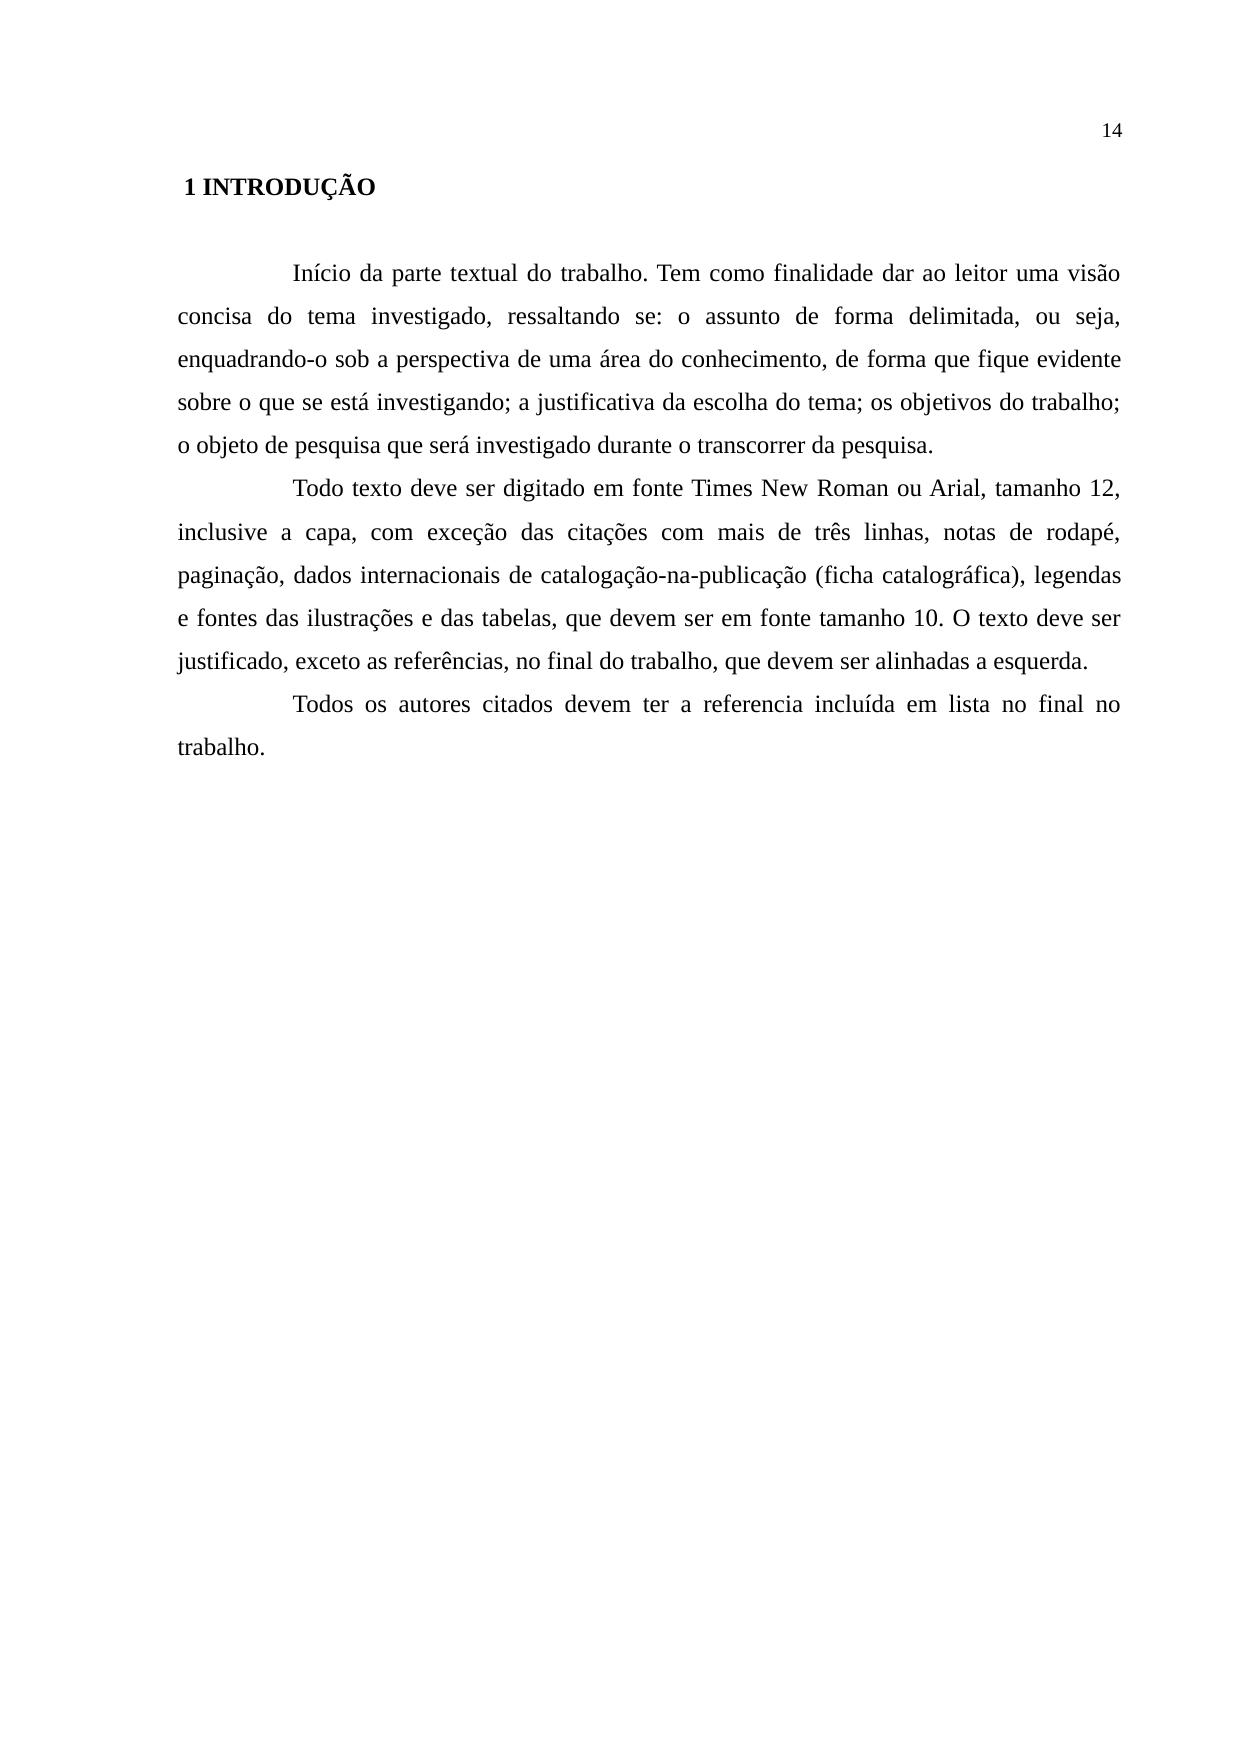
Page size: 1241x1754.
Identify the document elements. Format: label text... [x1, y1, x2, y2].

subtitle INTRODUÇÃO [177, 172, 1122, 200]
text Todo texto deve ser digitado em fonte Times New Roman ou Arial, tamanho 12, inclusive a capa, com exceção das citações com mais de três linhas, notas de rodapé, paginação, dados internacionais de catalogação-na-publicação (ficha catalográfica), legendas e fontes das ilustrações e das tabelas, que devem ser em fonte tamanho 10. O texto deve ser justificado, exceto as referências, no final do trabalho, que devem ser alinhadas a esquerda. [177, 473, 1122, 675]
text Início da parte textual do trabalho. Tem como finalidade dar ao leitor uma visão concisa do tema investigado, ressaltando se: o assunto de forma delimitada, ou seja, enquadrando-o sob a perspectiva de uma área do conhecimento, de forma que fique evidente sobre o que se está investigando; a justificativa da escolha do tema; os objetivos do trabalho; o objeto de pesquisa que será investigado durante o transcorrer da pesquisa. [177, 258, 1122, 459]
text Todos os autores citados devem ter a referencia incluída em lista no final no trabalho. [177, 689, 1122, 761]
